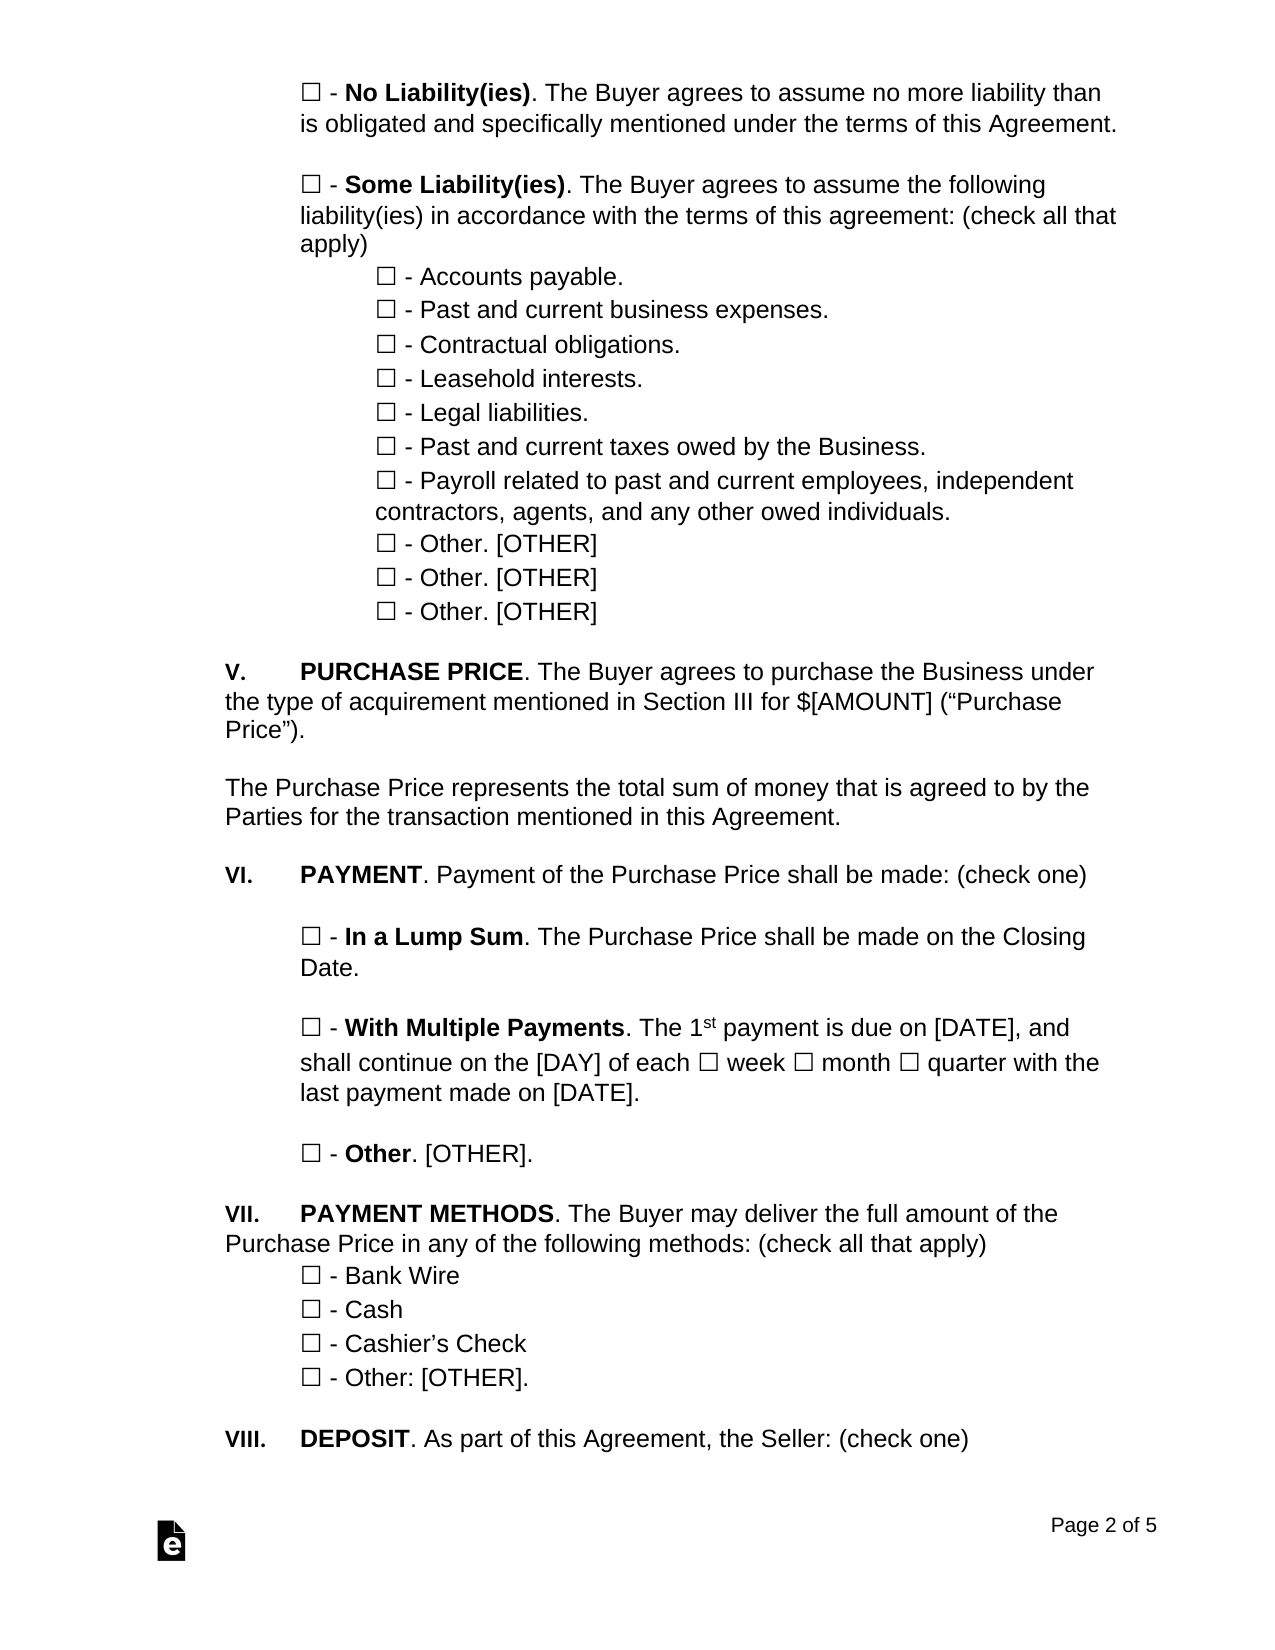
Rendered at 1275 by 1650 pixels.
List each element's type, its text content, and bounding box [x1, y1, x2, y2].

text ☐ - Other: [OTHER]. [300, 1360, 1125, 1394]
text ☐ - Legal liabilities. [375, 394, 1125, 428]
text ☐ - Cashier’s Check [300, 1326, 1125, 1360]
list The Purchase Price represents the total sum of money that is agreed to by the Parties for the transaction mentioned in this Agreement. [225, 773, 1125, 831]
list PAYMENT. Payment of the Purchase Price shall be made: (check one) [225, 859, 1125, 890]
text ☐ - Payroll related to past and current employees, independent contractors, agents, and any other owed individuals. [375, 462, 1125, 525]
text ☐ - Other. [OTHER] [375, 559, 1125, 593]
text ☐ - Accounts payable. [375, 258, 1125, 292]
text ☐ - Some Liability(ies). The Buyer agrees to assume the following liability(ies) in accordance with the terms of this agreement: (check all that apply) [300, 167, 1125, 258]
text ☐ - Past and current business expenses. [375, 292, 1125, 326]
text ☐ - Cash [300, 1292, 1125, 1326]
text ☐ - Past and current taxes owed by the Business. [375, 428, 1125, 462]
text ☐ - No Liability(ies). The Buyer agrees to assume no more liability than is obligated and specifically mentioned under the terms of this Agreement. [300, 75, 1125, 138]
text ☐ - Other. [OTHER] [375, 525, 1125, 559]
text ☐ - With Multiple Payments. The 1st payment is due on [DATE], and shall continue on the [DAY] of each ☐ week ☐ month ☐ quarter with the last payment made on [DATE]. [300, 1010, 1125, 1107]
text ☐ - Leasehold interests. [375, 360, 1125, 394]
list DEPOSIT. As part of this Agreement, the Seller: (check one) [225, 1423, 1125, 1453]
list PURCHASE PRICE. The Buyer agrees to purchase the Business under the type of acquirement mentioned in Section III for $[AMOUNT] (“Purchase Price”). [225, 656, 1125, 744]
text ☐ - Other. [OTHER]. [300, 1136, 1125, 1170]
list PAYMENT METHODS. The Buyer may deliver the full amount of the Purchase Price in any of the following methods: (check all that apply) [225, 1198, 1125, 1258]
text ☐ - In a Lump Sum. The Purchase Price shall be made on the Closing Date. [300, 918, 1125, 981]
text ☐ - Other. [OTHER] [375, 593, 1125, 627]
text ☐ - Contractual obligations. [375, 326, 1125, 360]
text ☐ - Bank Wire [300, 1258, 1125, 1292]
